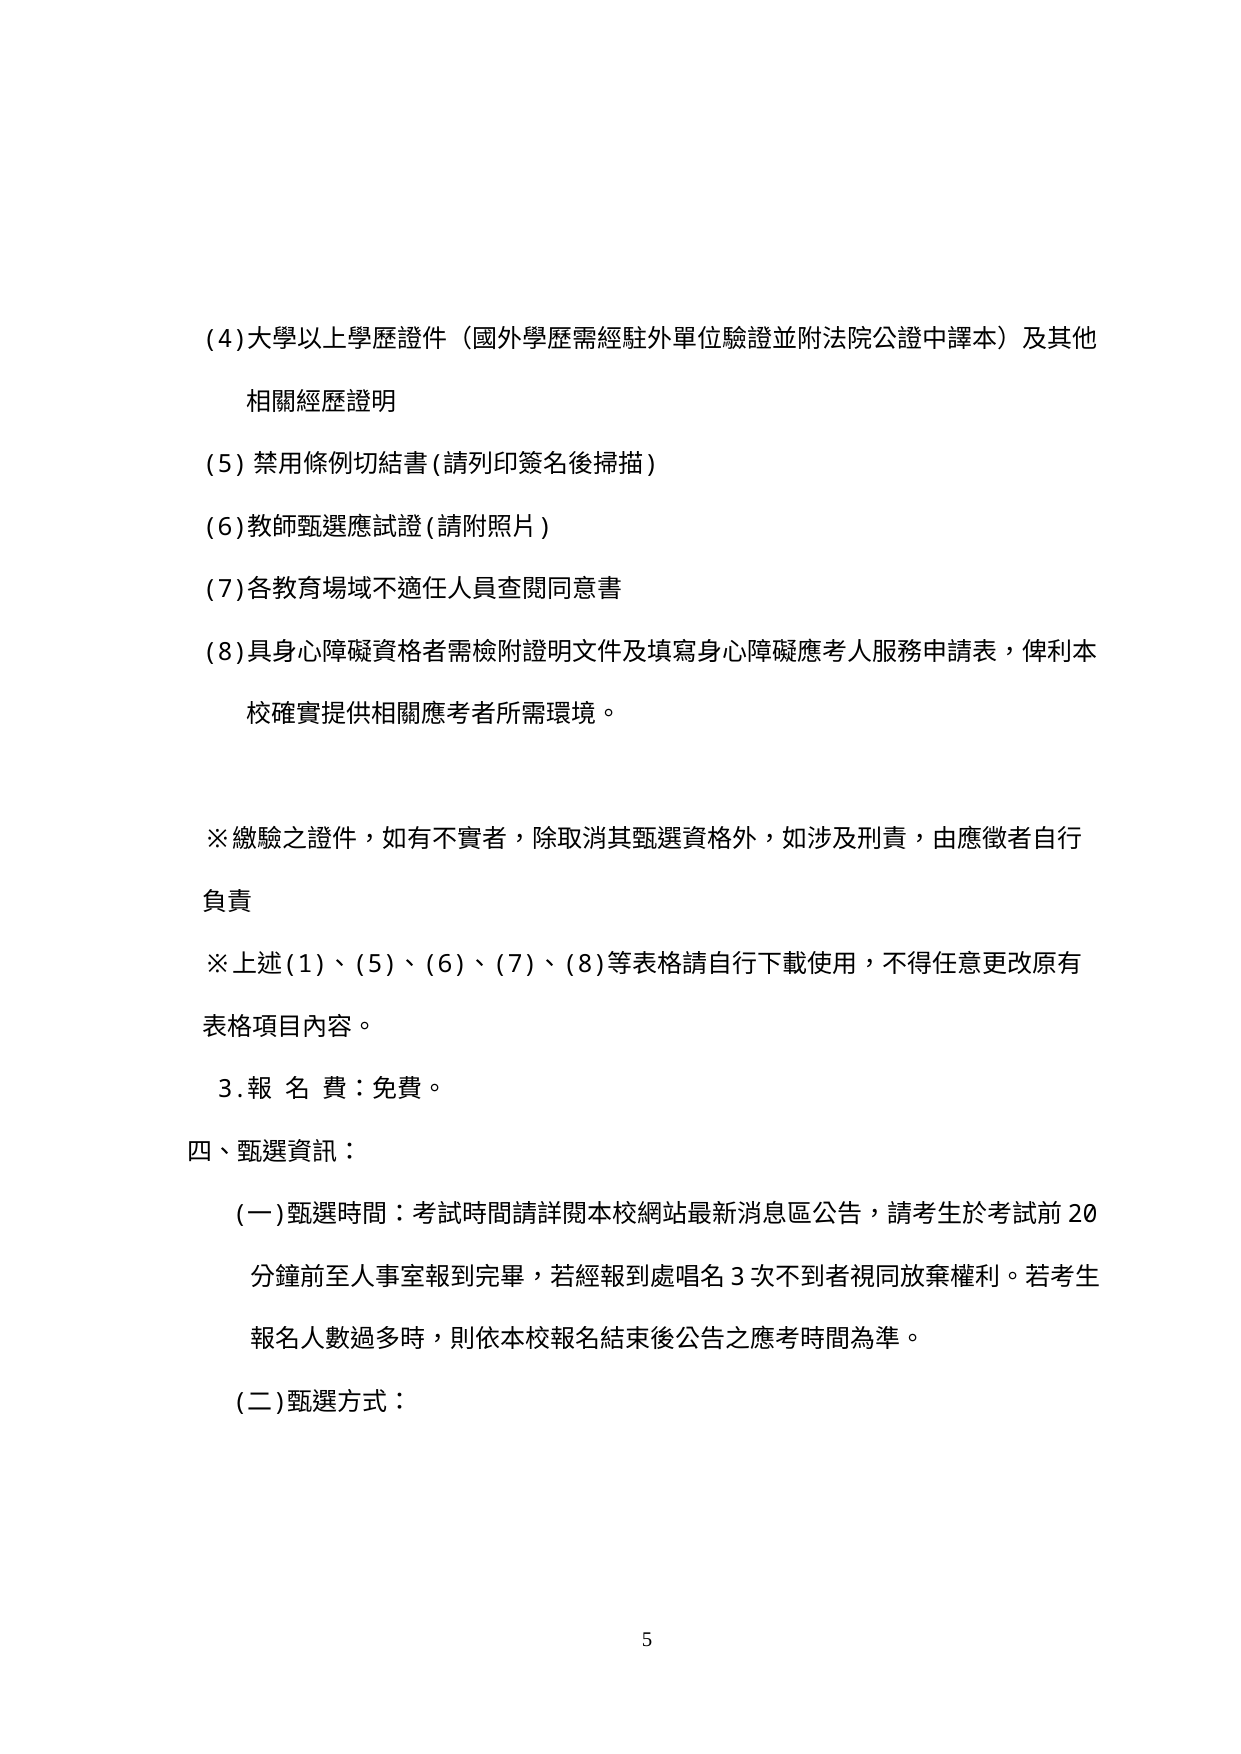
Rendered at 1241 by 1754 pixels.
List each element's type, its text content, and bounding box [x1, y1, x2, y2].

text (6)教師甄選應試證(請附照片) [202, 483, 1106, 545]
text (7)各教育場域不適任人員查閱同意書 [202, 545, 1106, 608]
text (4)大學以上學歷證件（國外學歷需經駐外單位驗證並附法院公證中譯本）及其他相關經歷證明 [202, 295, 1106, 420]
text 四、甄選資訊： [187, 1108, 1106, 1170]
text ※繳驗之證件，如有不實者，除取消其甄選資格外，如涉及刑責，由應徵者自行負責 [202, 795, 1106, 920]
text (二)甄選方式： [187, 1358, 1106, 1420]
text ※上述(1)、(5)、(6)、(7)、(8)等表格請自行下載使用，不得任意更改原有表格項目內容。 [202, 920, 1106, 1045]
text (5) 禁用條例切結書(請列印簽名後掃描) [202, 420, 1106, 483]
text (一)甄選時間：考試時間請詳閱本校網站最新消息區公告，請考生於考試前20分鐘前至人事室報到完畢，若經報到處唱名3次不到者視同放棄權利。若考生報名人數過多時，則依本校報名結束後公告之應考時間為準。 [187, 1170, 1106, 1358]
text 3.報 名 費：免費。 [202, 1045, 1106, 1108]
text (8)具身心障礙資格者需檢附證明文件及填寫身心障礙應考人服務申請表，俾利本校確實提供相關應考者所需環境。 [202, 608, 1106, 733]
